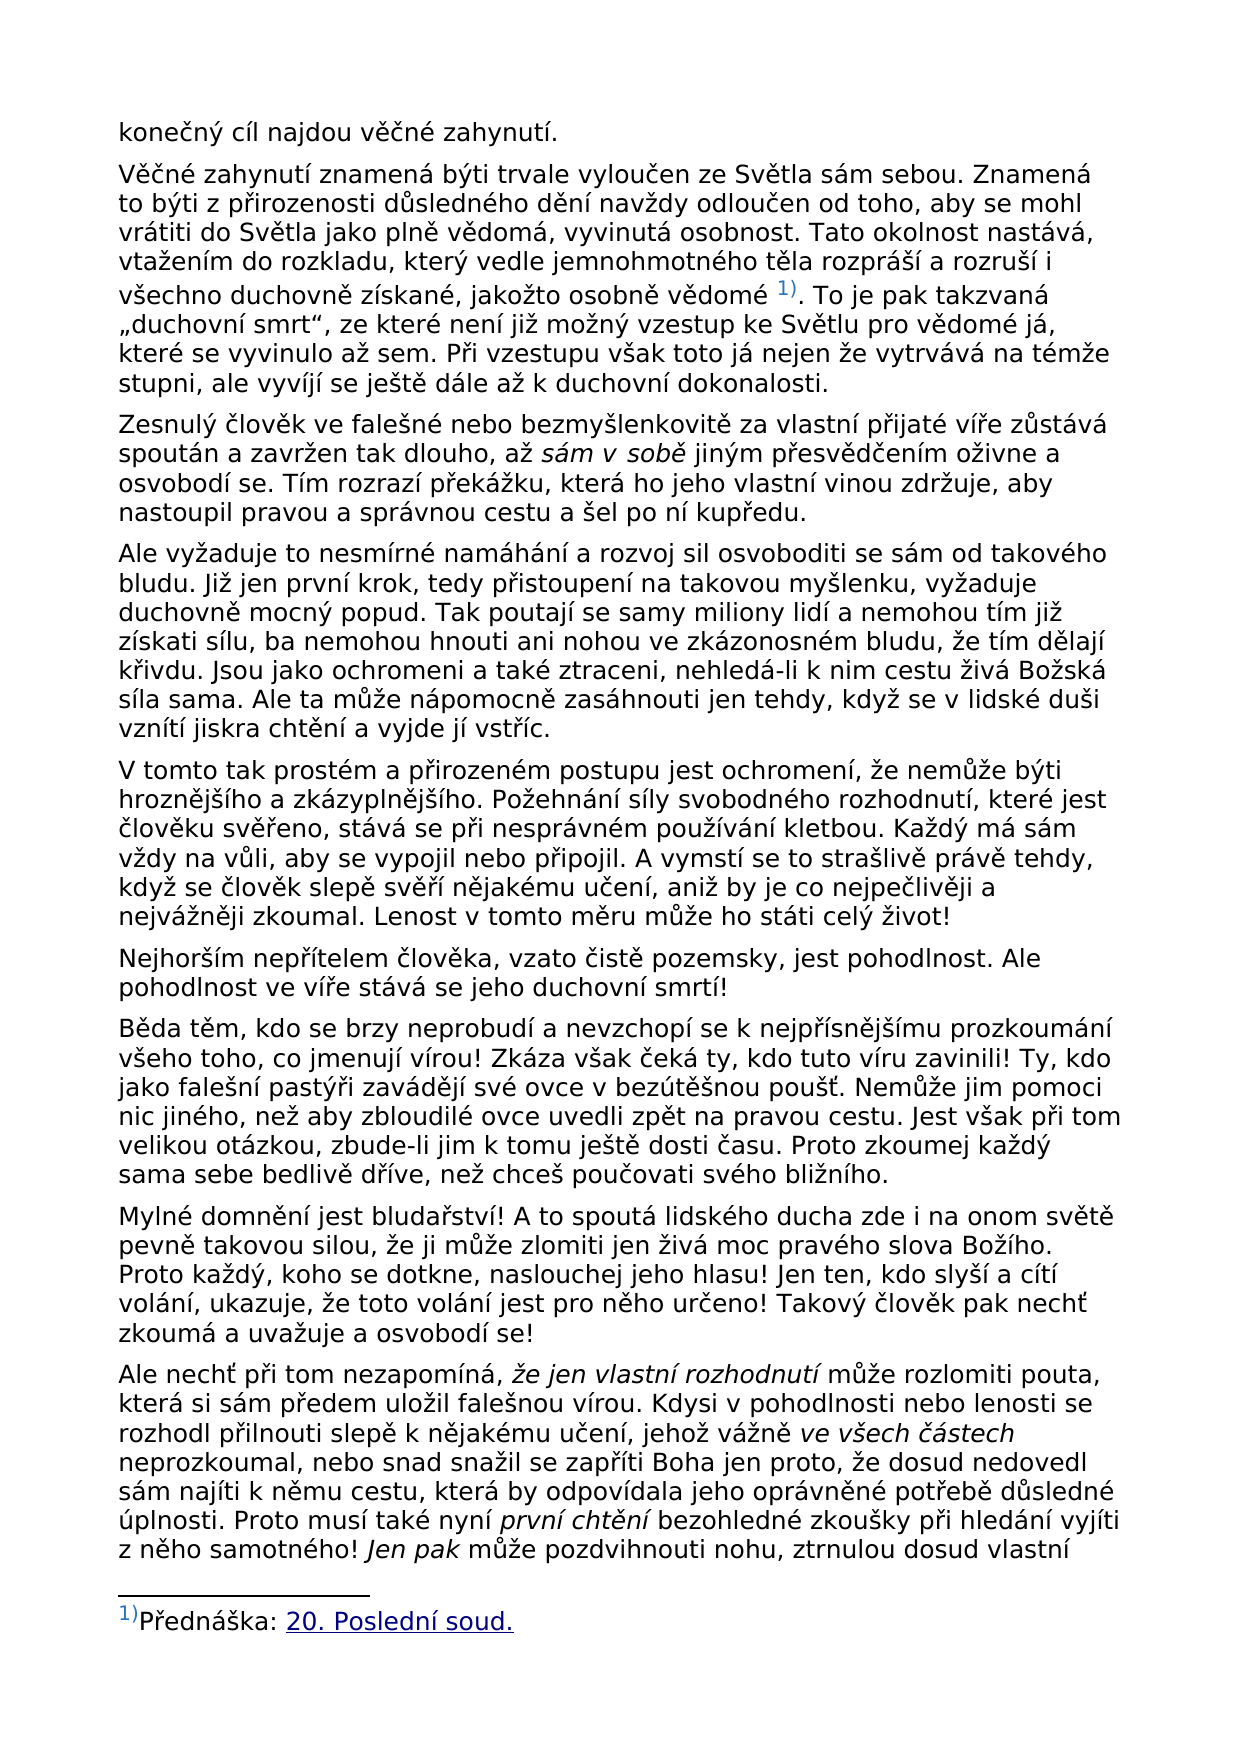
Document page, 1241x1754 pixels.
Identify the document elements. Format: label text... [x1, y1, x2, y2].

text konečný cíl najdou věčné zahynutí. [118, 118, 1122, 147]
text Nejhorším nepřítelem člověka, vzato čistě pozemsky, jest pohodlnost. Ale pohodlnost ve víře stává se jeho duchovní smrtí! [118, 944, 1122, 1002]
text Ale vyžaduje to nesmírné namáhání a rozvoj sil osvoboditi se sám od takového bludu. Již jen první krok, tedy přistoupení na takovou myšlenku, vyžaduje duchovně mocný popud. Tak poutají se samy miliony lidí a nemohou tím již získati sílu, ba nemohou hnouti ani nohou ve zkázonosném bludu, že tím dělají křivdu. Jsou jako ochromeni a také ztraceni, nehledá-li k nim cestu živá Božská síla sama. Ale ta může nápomocně zasáhnouti jen tehdy, když se v lidské duši vznítí jiskra chtění a vyjde jí vstříc. [118, 540, 1122, 744]
text Ale nechť při tom nezapomíná, že jen vlastní rozhodnutí může rozlomiti pouta, která si sám předem uložil falešnou vírou. Kdysi v pohodlnosti nebo lenosti se rozhodl přilnouti slepě k nějakému učení, jehož vážně ve všech částech neprozkoumal, nebo snad snažil se zapříti Boha jen proto, že dosud nedovedl sám najíti k němu cestu, která by odpovídala jeho oprávněné potřebě důsledné úplnosti. Proto musí také nyní první chtění bezohledné zkoušky při hledání vyjíti z něho samotného! Jen pak může pozdvihnouti nohu, ztrnulou dosud vlastní [118, 1361, 1122, 1565]
text Zesnulý člověk ve falešné nebo bezmyšlenkovitě za vlastní přijaté víře zůstává spoután a zavržen tak dlouho, až sám v sobě jiným přesvědčením oživne a osvobodí se. Tím rozrazí překážku, která ho jeho vlastní vinou zdržuje, aby nastoupil pravou a správnou cestu a šel po ní kupředu. [118, 411, 1122, 527]
text Přednáška: 20. Poslední soud. [118, 1602, 1122, 1636]
text Mylné domnění jest bludařství! A to spoutá lidského ducha zde i na onom světě pevně takovou silou, že ji může zlomiti jen živá moc pravého slova Božího. Proto každý, koho se dotkne, naslouchej jeho hlasu! Jen ten, kdo slyší a cítí volání, ukazuje, že toto volání jest pro něho určeno! Takový člověk pak nechť zkoumá a uvažuje a osvobodí se! [118, 1202, 1122, 1348]
text V tomto tak prostém a přirozeném postupu jest ochromení, že nemůže býti hroznějšího a zkázyplnějšího. Požehnání síly svobodného rozhodnutí, které jest člověku svěřeno, stává se při nesprávném používání kletbou. Každý má sám vždy na vůli, aby se vypojil nebo připojil. A vymstí se to strašlivě právě tehdy, když se člověk slepě svěří nějakému učení, aniž by je co nejpečlivěji a nejvážněji zkoumal. Lenost v tomto měru může ho státi celý život! [118, 756, 1122, 931]
text Věčné zahynutí znamená býti trvale vyloučen ze Světla sám sebou. Znamená to býti z přirozenosti důsledného dění navždy odloučen od toho, aby se mohl vrátiti do Světla jako plně vědomá, vyvinutá osobnost. Tato okolnost nastává, vtažením do rozkladu, který vedle jemnohmotného těla rozpráší a rozruší i všechno duchovně získané, jakožto osobně vědomé . To je pak takzvaná „duchovní smrt“, ze které není již možný vzestup ke Světlu pro vědomé já, které se vyvinulo až sem. Při vzestupu však toto já nejen že vytrvává na témže stupni, ale vyvíjí se ještě dále až k duchovní dokonalosti. [118, 160, 1122, 398]
text Běda těm, kdo se brzy neprobudí a nevzchopí se k nejpřísnějšímu prozkoumání všeho toho, co jmenují vírou! Zkáza však čeká ty, kdo tuto víru zavinili! Ty, kdo jako falešní pastýři zavádějí své ovce v bezútěšnou poušť. Nemůže jim pomoci nic jiného, než aby zbloudilé ovce uvedli zpět na pravou cestu. Jest však při tom velikou otázkou, zbude-li jim k tomu ještě dosti času. Proto zkoumej každý sama sebe bedlivě dříve, než chceš poučovati svého bližního. [118, 1015, 1122, 1190]
